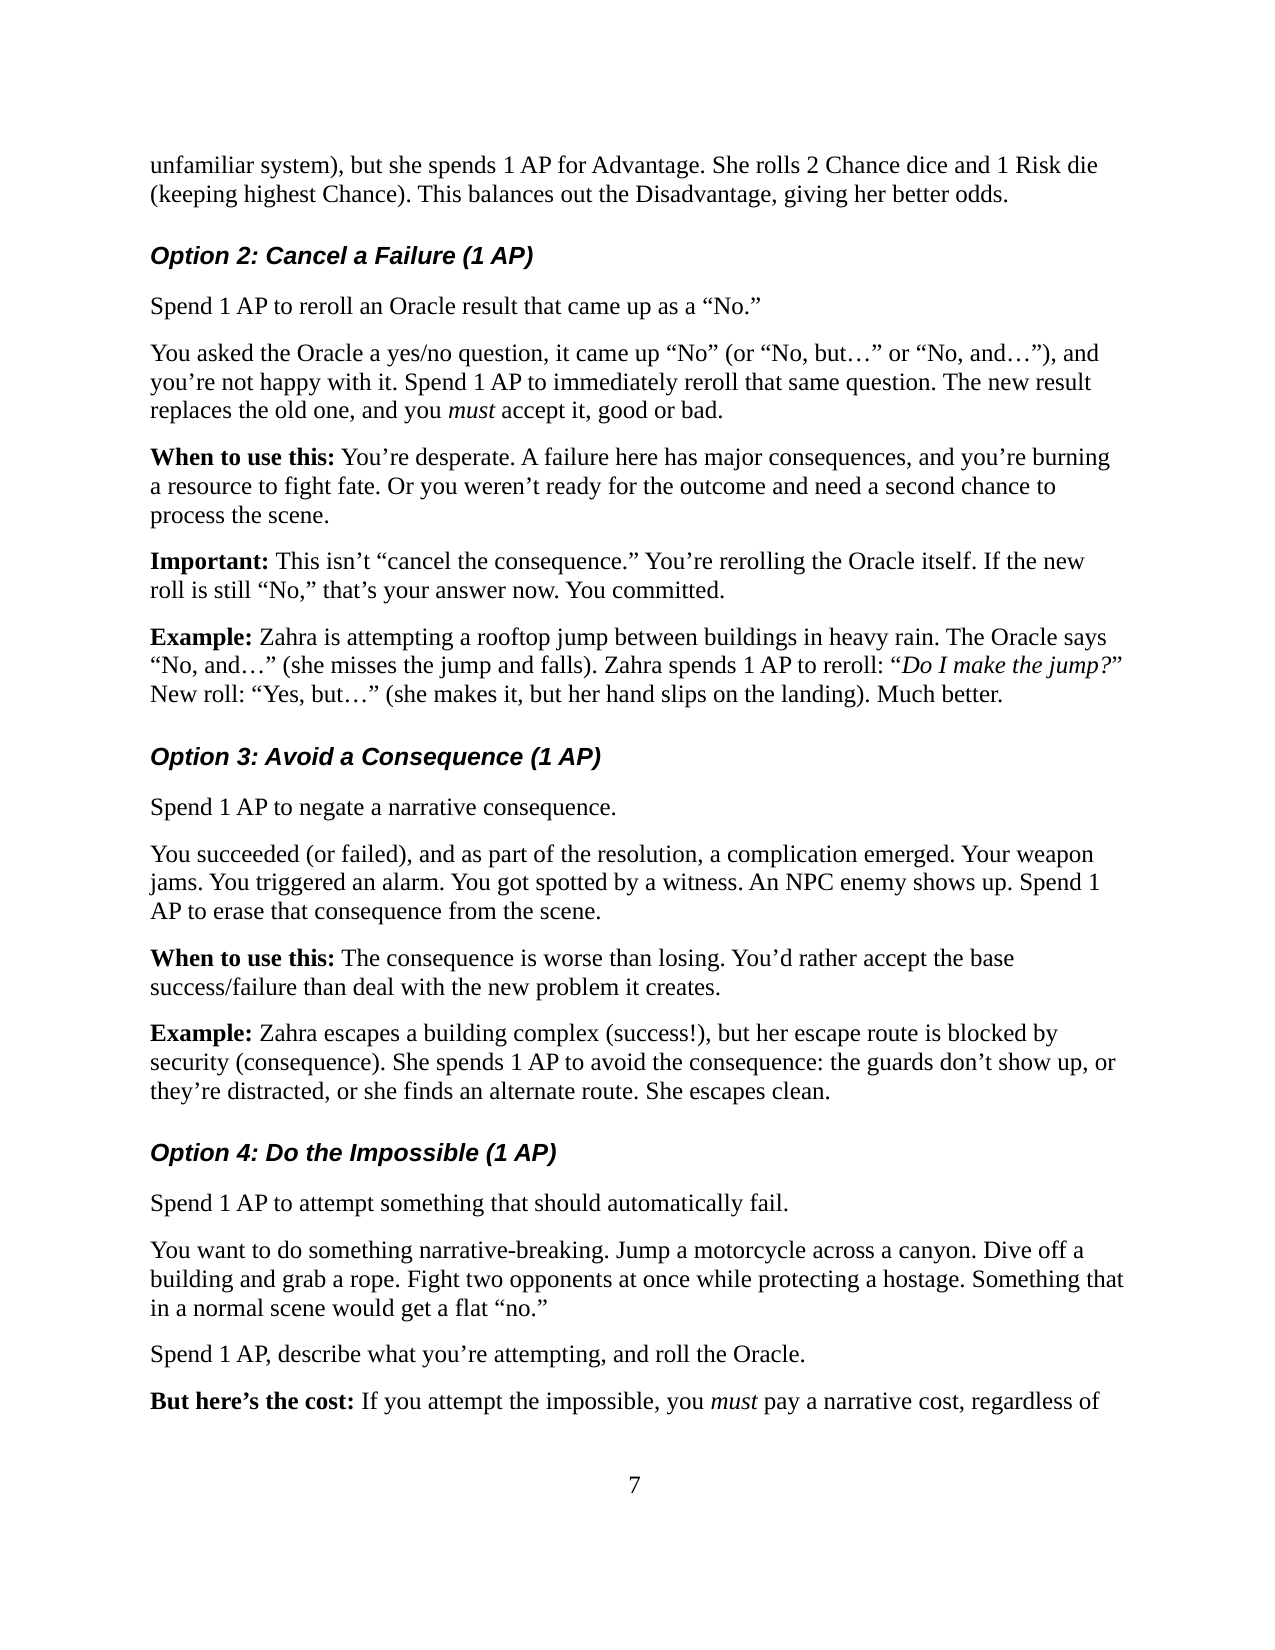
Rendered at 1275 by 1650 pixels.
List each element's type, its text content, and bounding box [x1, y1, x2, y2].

subtitle Option 3: Avoid a Consequence (1 AP) [150, 742, 1125, 771]
text When to use this: You’re desperate. A failure here has major consequences, and you’re burning a resource to fight fate. Or you weren’t ready for the outcome and need a second chance to process the scene. [150, 442, 1125, 528]
text You succeeded (or failed), and as part of the resolution, a complication emerged. Your weapon jams. You triggered an alarm. You got spotted by a witness. An NPC enemy shows up. Spend 1 AP to erase that consequence from the scene. [150, 839, 1125, 925]
text Example: Zahra escapes a building complex (success!), but her escape route is blocked by security (consequence). She spends 1 AP to avoid the consequence: the guards don’t show up, or they’re distracted, or she finds an alternate route. She escapes clean. [150, 1018, 1125, 1104]
text Spend 1 AP, describe what you’re attempting, and roll the Oracle. [150, 1339, 1125, 1368]
subtitle Option 2: Cancel a Failure (1 AP) [150, 241, 1125, 270]
text Important: This isn’t “cancel the consequence.” You’re rerolling the Oracle itself. If the new roll is still “No,” that’s your answer now. You committed. [150, 546, 1125, 604]
text unfamiliar system), but she spends 1 AP for Advantage. She rolls 2 Chance dice and 1 Risk die (keeping highest Chance). This balances out the Disadvantage, giving her better odds. [150, 150, 1125, 207]
text When to use this: The consequence is worse than losing. You’d rather accept the base success/failure than deal with the new problem it creates. [150, 943, 1125, 1000]
text But here’s the cost: If you attempt the impossible, you must pay a narrative cost, regardless of [150, 1386, 1125, 1415]
text Spend 1 AP to negate a narrative consequence. [150, 792, 1125, 821]
text Example: Zahra is attempting a rooftop jump between buildings in heavy rain. The Oracle says “No, and…” (she misses the jump and falls). Zahra spends 1 AP to reroll: “Do I make the jump?” New roll: “Yes, but…” (she makes it, but her hand slips on the landing). Much better. [150, 622, 1125, 708]
text You asked the Oracle a yes/no question, it came up “No” (or “No, but…” or “No, and…”), and you’re not happy with it. Spend 1 AP to immediately reroll that same question. The new result replaces the old one, and you must accept it, good or bad. [150, 338, 1125, 424]
text You want to do something narrative-breaking. Jump a motorcycle across a canyon. Dive off a building and grab a rope. Fight two opponents at once while protecting a hostage. Something that in a normal scene would get a flat “no.” [150, 1235, 1125, 1321]
subtitle Option 4: Do the Impossible (1 AP) [150, 1138, 1125, 1167]
text Spend 1 AP to attempt something that should automatically fail. [150, 1188, 1125, 1217]
text Spend 1 AP to reroll an Oracle result that came up as a “No.” [150, 291, 1125, 320]
